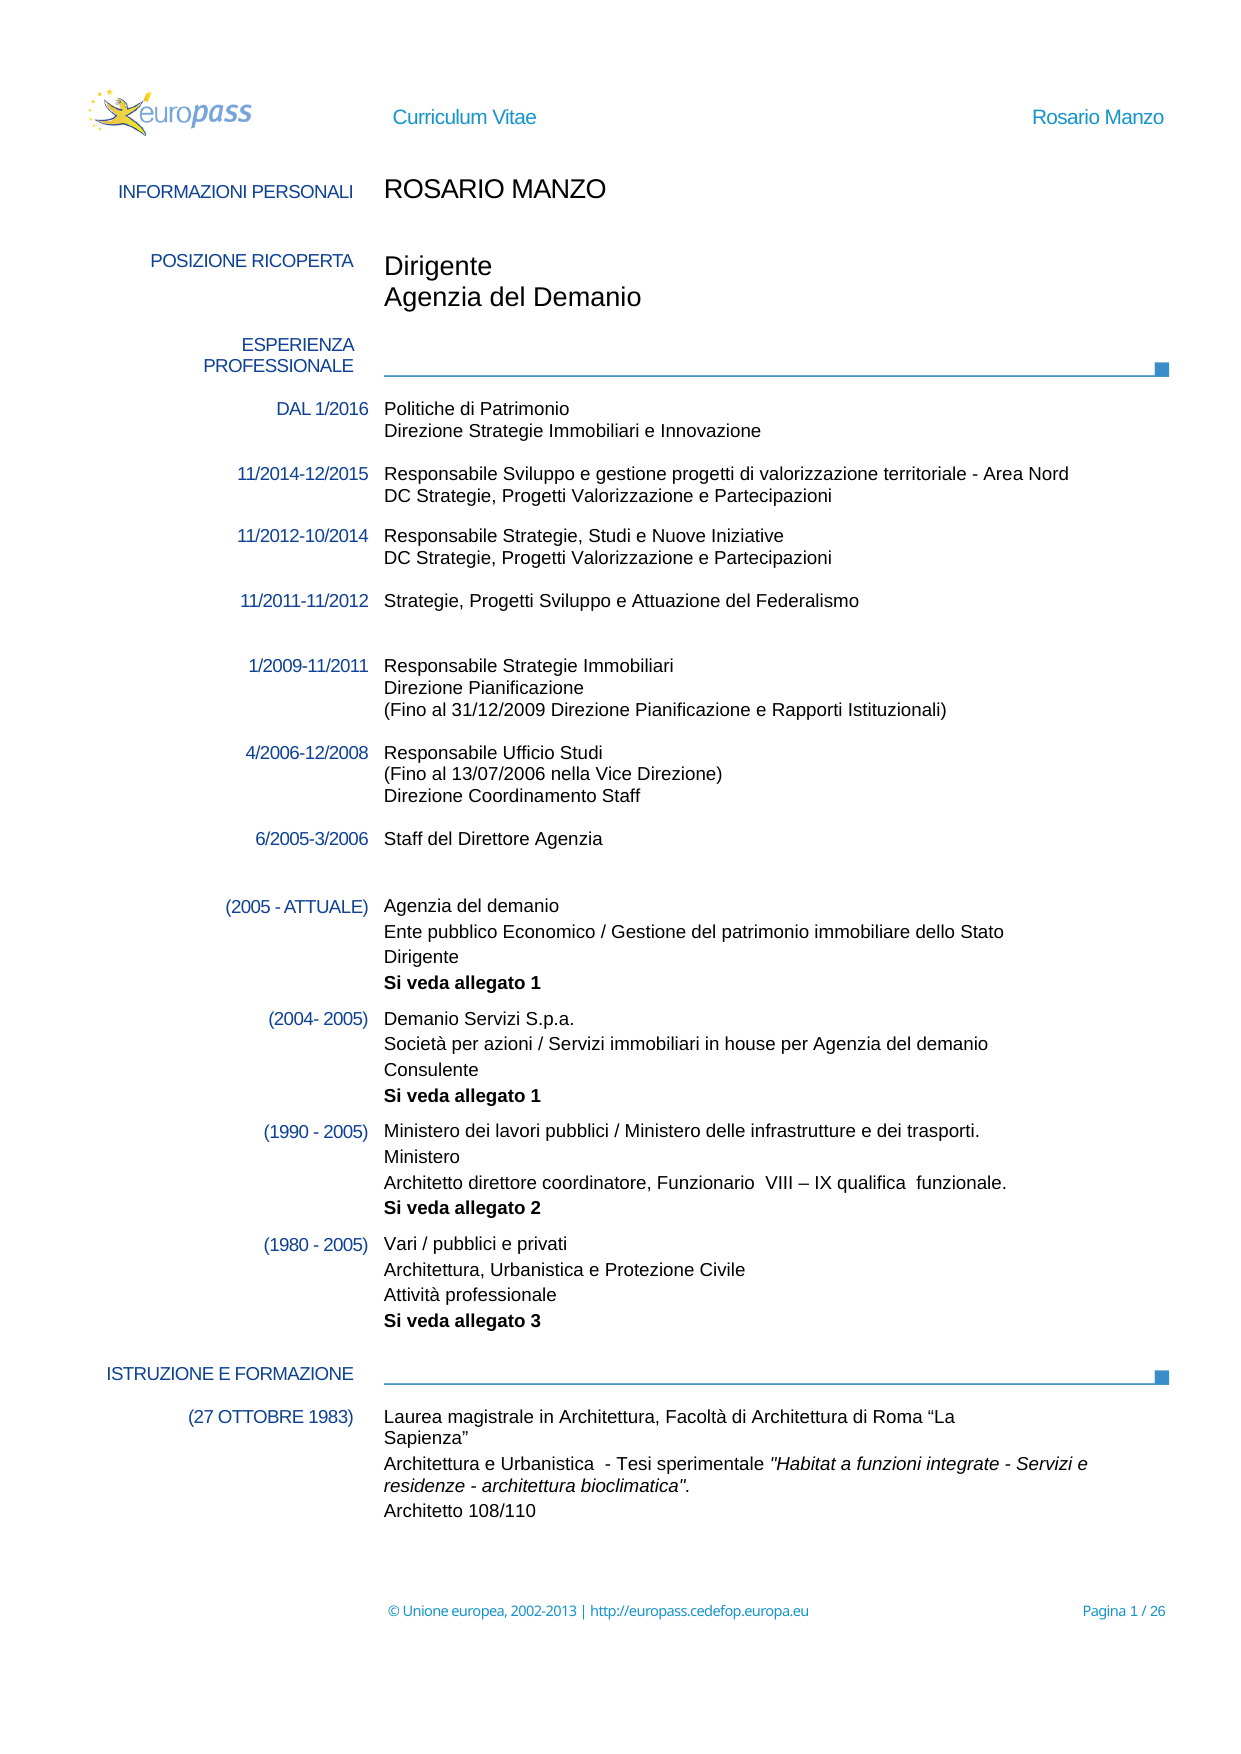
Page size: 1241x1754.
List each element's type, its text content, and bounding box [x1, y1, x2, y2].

table_cell [384, 312, 1169, 333]
table_header ISTRUZIONE E FORMAZIONE [89, 1362, 384, 1384]
table_cell 6/2005-3/2006 [89, 828, 384, 893]
table_cell Si veda allegato 1 [384, 970, 1169, 1005]
table_cell 1/2009-11/2011 [89, 655, 384, 741]
table_cell Vari / pubblici e privati [384, 1231, 1169, 1256]
table_cell Architettura e Urbanistica - Tesi sperimentale "Habitat a funzioni integrate - Servizi e residenze - architettura bioclimatica". [384, 1451, 1169, 1498]
table_header Laurea magistrale in Architettura, Facoltà di Architettura di Roma “La Sapienza” [384, 1404, 1033, 1451]
table_header 11/2012-10/2014 [89, 525, 384, 590]
table_cell [89, 377, 384, 398]
table_cell Ente pubblico Economico / Gestione del patrimonio immobiliare dello Stato [384, 919, 1169, 944]
table_cell Si veda allegato 3 [384, 1308, 1169, 1343]
table_cell Consulente [384, 1057, 1169, 1082]
table_cell Ministero dei lavori pubblici / Ministero delle infrastrutture e dei trasporti. [384, 1118, 1169, 1144]
table_cell [384, 334, 1169, 375]
table_header [1034, 1404, 1169, 1451]
table_cell [384, 377, 1169, 398]
table_cell Dal 1/2016 11/2014-12/2015 [89, 398, 384, 506]
table_cell Responsabile Ufficio Studi (Fino al 13/07/2006 nella Vice Direzione) Direzione Coordinamento Staff [384, 741, 1169, 828]
table_cell 11/2011-11/2012 [89, 590, 384, 655]
table_cell Agenzia del demanio [384, 893, 1169, 918]
table_cell (1990 - 2005) [89, 1118, 384, 1231]
table_cell Architetto 108/110 [384, 1498, 1169, 1549]
table_cell ESPERIENZA PROFESSIONALE [89, 334, 384, 377]
table_cell (2005 - attuale) [89, 893, 384, 1005]
table_cell [89, 207, 1169, 230]
table_header Responsabile Strategie, Studi e Nuove Iniziative DC Strategie, Progetti Valorizzazione e Partecipazioni [384, 525, 1169, 590]
table_header [384, 1362, 1169, 1383]
table_cell (1980 - 2005) [89, 1231, 384, 1343]
table_cell Architettura, Urbanistica e Protezione Civile [384, 1256, 1169, 1282]
table_header ROSARIO MANZO [384, 171, 1169, 207]
table_cell Staff del Direttore Agenzia [384, 828, 1169, 893]
table_cell Architetto direttore coordinatore, Funzionario VIII – IX qualifica funzionale. [384, 1169, 1169, 1195]
table_header Dirigente Agenzia del Demanio [384, 250, 1169, 312]
table_cell Politiche di Patrimonio Direzione Strategie Immobiliari e Innovazione Responsabile Sviluppo e gestione progetti di valorizzazione territoriale - Area Nord DC Strategie, Progetti Valorizzazione e Partecipazioni [384, 398, 1169, 506]
table_header INFORMAZIONI PERSONALI [89, 171, 384, 207]
table_header POSIZIONE RICOPERTA [89, 250, 384, 312]
table_cell Si veda allegato 1 [384, 1083, 1169, 1118]
table_cell Demanio Servizi S.p.a. [384, 1005, 1169, 1031]
table_cell [89, 312, 384, 333]
table_cell Responsabile Strategie Immobiliari Direzione Pianificazione (Fino al 31/12/2009 Direzione Pianificazione e Rapporti Istituzionali) [384, 655, 1169, 741]
table_cell Dirigente [384, 944, 1169, 970]
table_cell Strategie, Progetti Sviluppo e Attuazione del Federalismo [384, 590, 1169, 655]
table_cell Si veda allegato 2 [384, 1195, 1169, 1231]
table_cell 4/2006-12/2008 [89, 741, 384, 828]
table_cell Società per azioni / Servizi immobiliari in house per Agenzia del demanio [384, 1031, 1169, 1057]
table_cell Ministero [384, 1144, 1169, 1169]
table_header (27 ottobre 1983) [89, 1404, 384, 1549]
table_cell (2004- 2005) [89, 1005, 384, 1118]
table_cell Attività professionale [384, 1282, 1169, 1308]
